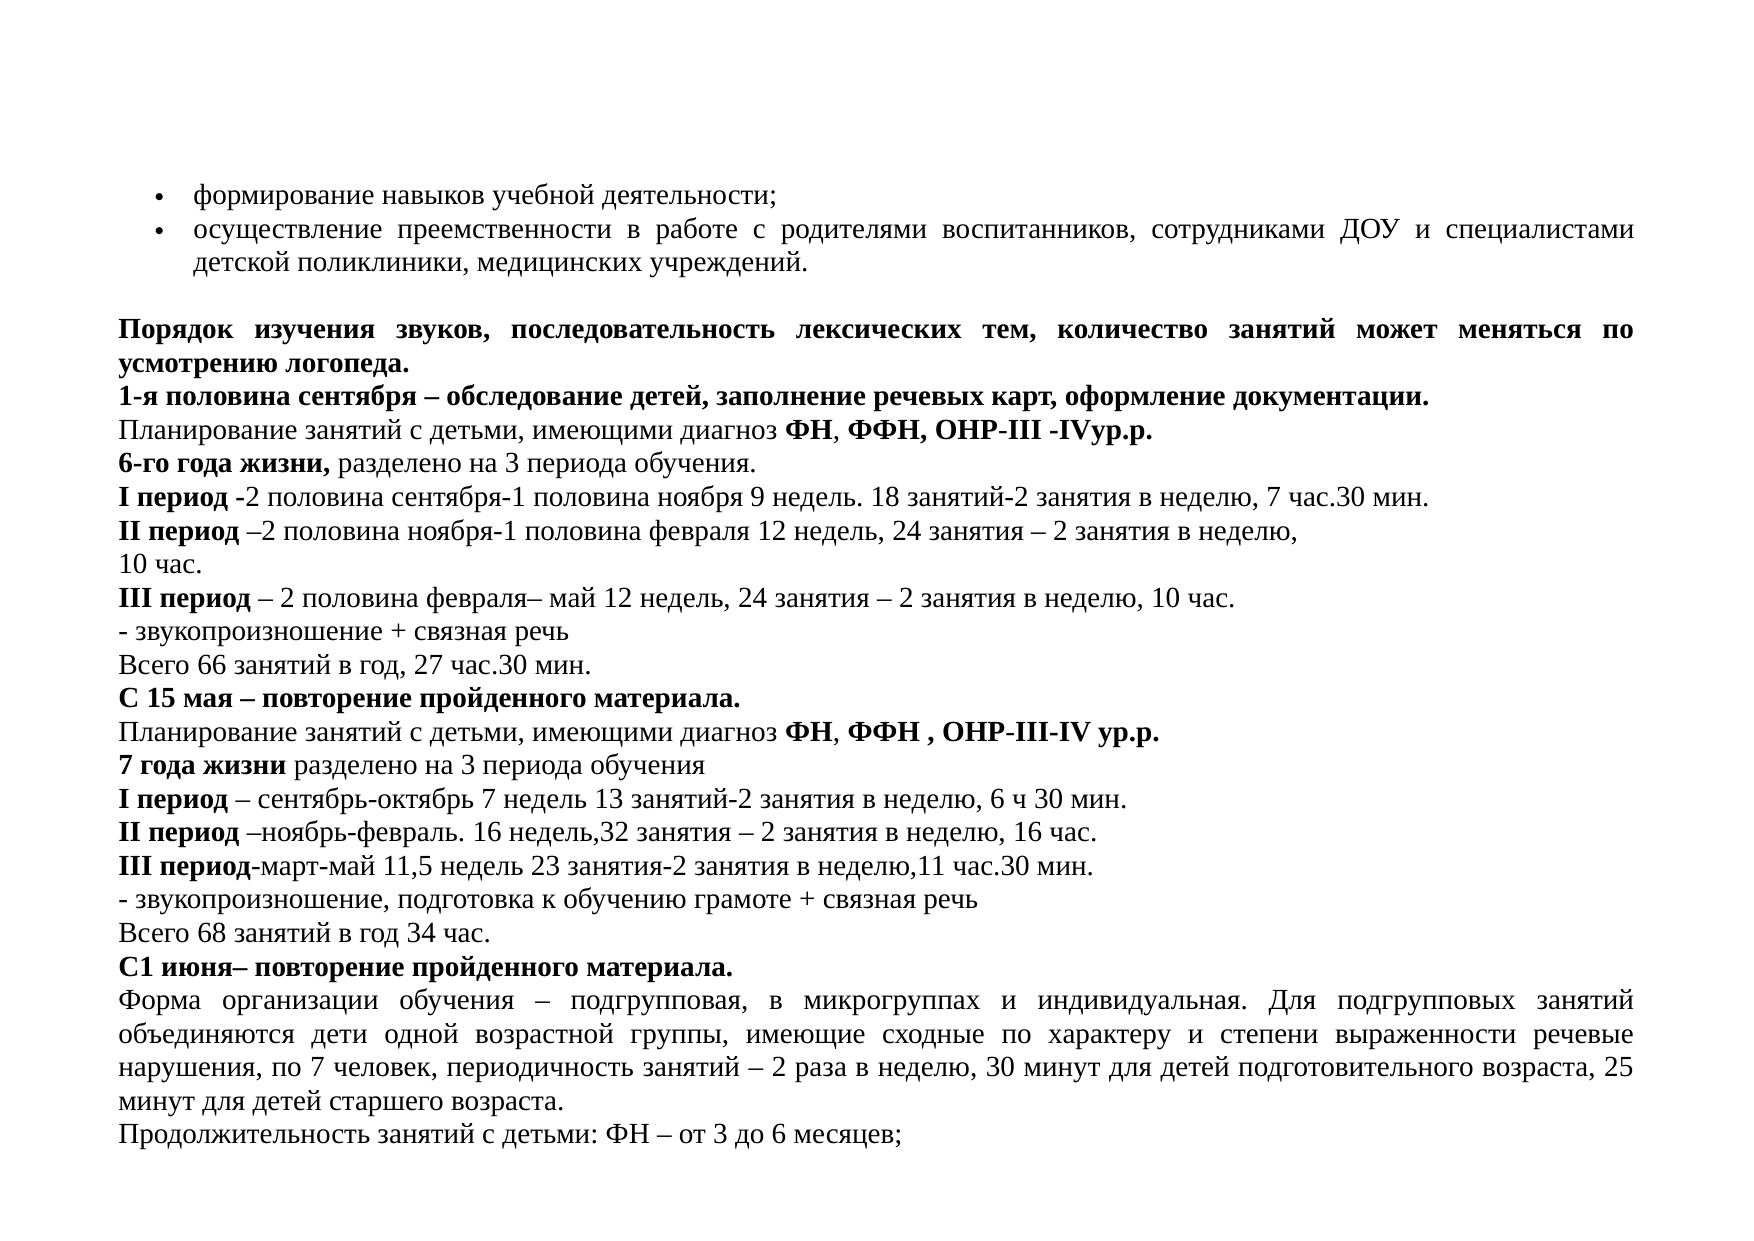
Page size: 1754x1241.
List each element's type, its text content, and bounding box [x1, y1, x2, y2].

text С 15 мая – повторение пройденного материала. [118, 680, 1636, 714]
text С1 июня– повторение пройденного материала. [118, 949, 1636, 982]
text I период – сентябрь-октябрь 7 недель 13 занятий-2 занятия в неделю, 6 ч 30 мин. [118, 781, 1636, 814]
text III период-март-май 11,5 недель 23 занятия-2 занятия в неделю,11 час.30 мин. [118, 848, 1636, 882]
text 1-я половина сентября – обследование детей, заполнение речевых карт, оформление документации. [118, 378, 1636, 412]
text II период –ноябрь-февраль. 16 недель,32 занятия – 2 занятия в неделю, 16 час. [118, 814, 1636, 848]
list формирование навыков учебной деятельности; [156, 177, 1636, 211]
text Всего 68 занятий в год 34 час. [118, 915, 1636, 949]
text Форма организации обучения – подгрупповая, в микрогруппах и индивидуальная. Для подгрупповых занятий объединяются дети одной возрастной группы, имеющие сходные по характеру и степени выраженности речевые нарушения, по 7 человек, периодичность занятий – 2 раза в неделю, 30 минут для детей подготовительного возраста, 25 минут для детей старшего возраста. [118, 982, 1636, 1116]
text I период -2 половина сентября-1 половина ноября 9 недель. 18 занятий-2 занятия в неделю, 7 час.30 мин. [118, 479, 1636, 513]
text Продолжительность занятий с детьми: ФН – от 3 до 6 месяцев; [118, 1116, 1636, 1150]
text Планирование занятий с детьми, имеющими диагноз ФН, ФФН, ОНР-III -IVур.р. [118, 412, 1636, 446]
text Планирование занятий с детьми, имеющими диагноз ФН, ФФН , ОНР-III-IV ур.р. [118, 714, 1636, 747]
text Всего 66 занятий в год, 27 час.30 мин. [118, 647, 1636, 680]
list осуществление преемственности в работе с родителями воспитанников, сотрудниками ДОУ и специалистами детской поликлиники, медицинских учреждений. [156, 211, 1636, 278]
text Порядок изучения звуков, последовательность лексических тем, количество занятий может меняться по усмотрению логопеда. [118, 311, 1636, 378]
text 10 час. [118, 546, 1636, 580]
text - звукопроизношение, подготовка к обучению грамоте + связная речь [118, 882, 1636, 915]
text 6-го года жизни, разделено на 3 периода обучения. [118, 446, 1636, 479]
text 7 года жизни разделено на 3 периода обучения [118, 747, 1636, 781]
text - звукопроизношение + связная речь [118, 613, 1636, 647]
text II период –2 половина ноября-1 половина февраля 12 недель, 24 занятия – 2 занятия в неделю, [118, 513, 1636, 546]
text III период – 2 половина февраля– май 12 недель, 24 занятия – 2 занятия в неделю, 10 час. [118, 580, 1636, 613]
